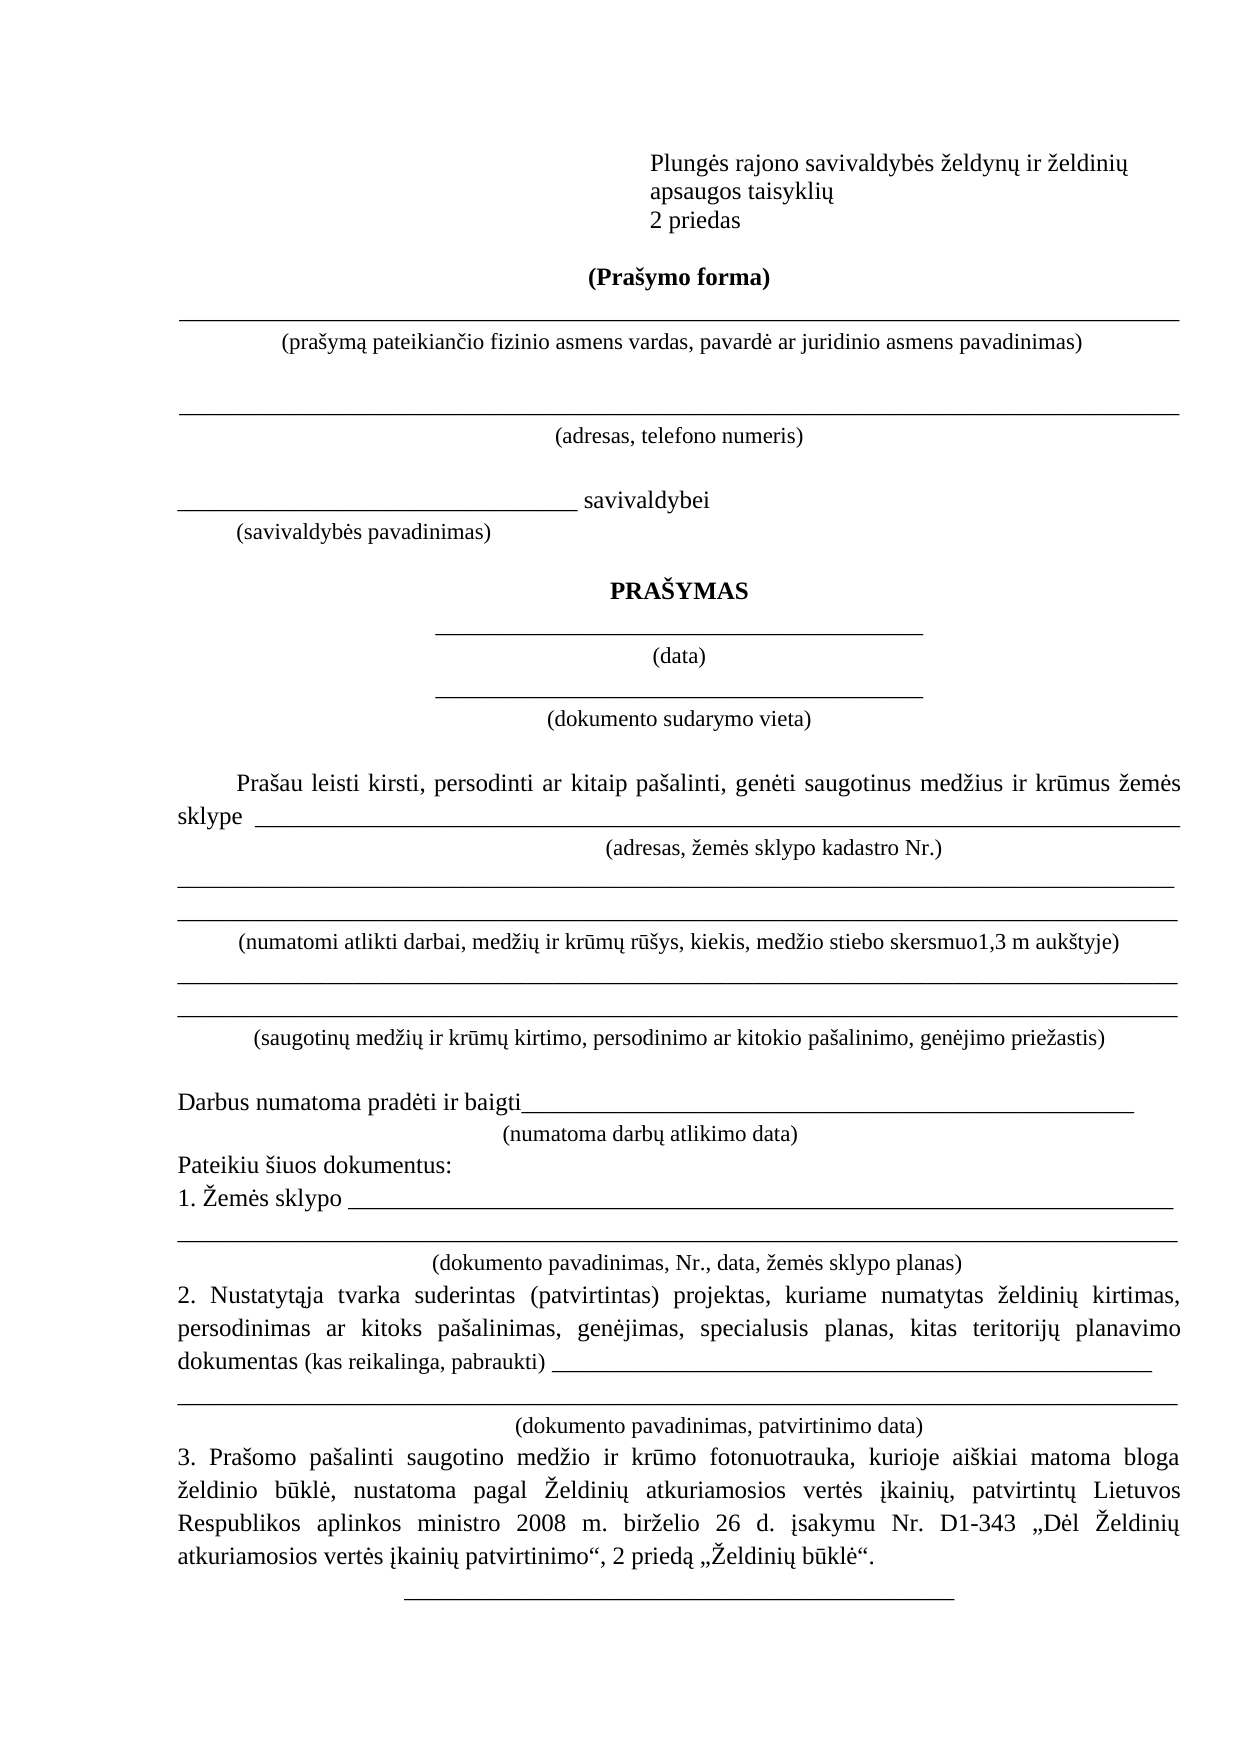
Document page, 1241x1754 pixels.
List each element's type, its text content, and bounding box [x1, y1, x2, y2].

text _______________________________________ [177, 609, 1181, 637]
text ________________________________________________________________________________ [177, 1379, 1181, 1407]
text (dokumento sudarymo vieta) [177, 705, 1181, 731]
text (adresas, žemės sklypo kadastro Nr.) [177, 834, 1181, 861]
text (adresas, telefono numeris) [177, 422, 1181, 448]
text ________________________________________________________________________________ [177, 295, 1181, 324]
text ________________________________ savivaldybei [177, 485, 1181, 514]
text ________________________________________________________________________________ [177, 1216, 1181, 1245]
text _______________________________________ [177, 672, 1181, 701]
text (savivaldybės pavadinimas) [177, 518, 1181, 544]
text 1. Žemės sklypo __________________________________________________________________ [177, 1183, 1181, 1212]
text 2 priedas [649, 205, 1181, 234]
text PRAŠYMAS [177, 576, 1181, 604]
text (numatomi atlikti darbai, medžių ir krūmų rūšys, kiekis, medžio stiebo skersmuo1,3 m aukštyje) [177, 928, 1181, 954]
text 2. Nustatytąja tvarka suderintas (patvirtintas) projektas, kuriame numatytas želdinių kirtimas, persodinimas ar kitoks pašalinimas, genėjimas, specialusis planas, kitas teritorijų planavimo dokumentas (kas reikalinga, pabraukti) ________________________________________________ [177, 1280, 1181, 1374]
text Prašau leisti kirsti, persodinti ar kitaip pašalinti, genėti saugotinus medžius ir krūmus žemės sklype __________________________________________________________________________ [177, 768, 1181, 830]
text Pateikiu šiuos dokumentus: [177, 1150, 1181, 1179]
text ________________________________________________________________________________ [177, 991, 1181, 1020]
text ________________________________________________________________________________ [177, 389, 1181, 417]
text (saugotinų medžių ir krūmų kirtimo, persodinimo ar kitokio pašalinimo, genėjimo priežastis) [177, 1024, 1181, 1050]
text (dokumento pavadinimas, patvirtinimo data) [515, 1412, 1181, 1438]
text (numatoma darbų atlikimo data) [502, 1120, 1181, 1147]
text (dokumento pavadinimas, Nr., data, žemės sklypo planas) [402, 1249, 1181, 1276]
text ________________________________________________________________________________ [177, 958, 1181, 987]
text (Prašymo forma) [177, 262, 1181, 291]
text apsaugos taisyklių [650, 176, 1181, 205]
text Darbus numatoma pradėti ir baigti_________________________________________________ [177, 1087, 1181, 1116]
text _______________________________________________________________________________________ [177, 864, 1181, 891]
text (data) [177, 642, 1181, 668]
text (prašymą pateikiančio fizinio asmens vardas, pavardė ar juridinio asmens pavadinimas) [177, 328, 1181, 354]
text ____________________________________________ [177, 1574, 1181, 1603]
text ________________________________________________________________________________ [177, 895, 1181, 923]
text 3. Prašomo pašalinti saugotino medžio ir krūmo fotonuotrauka, kurioje aiškiai matoma bloga želdinio būklė, nustatoma pagal Želdinių atkuriamosios vertės įkainių, patvirtintų Lietuvos Respublikos aplinkos ministro 2008 m. birželio 26 d. įsakymu Nr. D1-343 „Dėl Želdinių atkuriamosios vertės įkainių patvirtinimo“, 2 priedą „Želdinių būklė“. [177, 1442, 1181, 1570]
text Plungės rajono savivaldybės želdynų ir želdinių [650, 148, 1181, 176]
